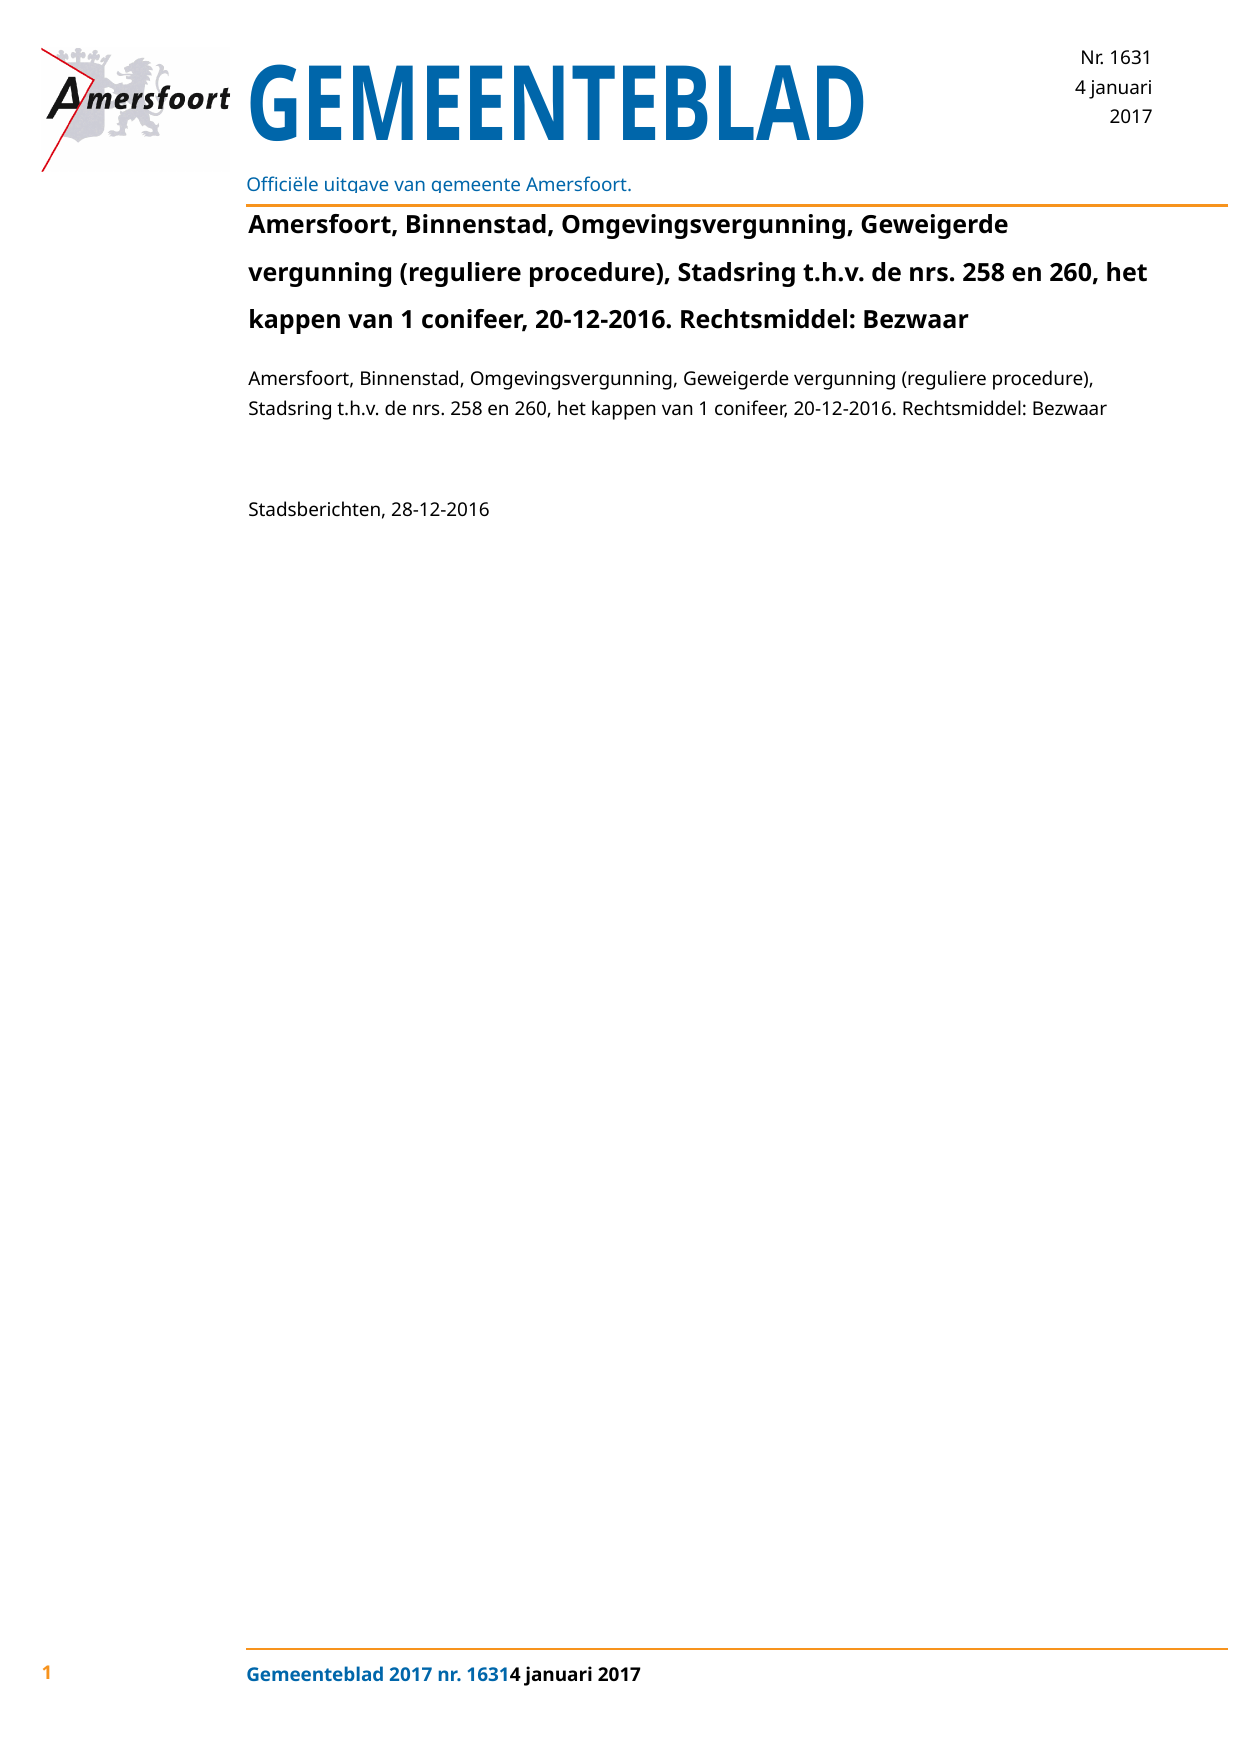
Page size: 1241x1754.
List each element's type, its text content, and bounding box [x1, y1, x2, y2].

text Amersfoort, Binnenstad, Omgevingsvergunning, Geweigerde vergunning (reguliere procedure), Stadsring t.h.v. de nrs. 258 en 260, het kappen van 1 conifeer, 20-12-2016. Rechtsmiddel: Bezwaar [248, 366, 1152, 421]
text Amersfoort, Binnenstad, Omgevingsvergunning, Geweigerde vergunning (reguliere procedure), Stadsring t.h.v. de nrs. 258 en 260, het kappen van 1 conifeer, 20-12-2016. Rechtsmiddel: Bezwaar [248, 207, 1152, 336]
text Stadsberichten, 28-12-2016 [248, 496, 1152, 522]
picture [41, 47, 231, 172]
